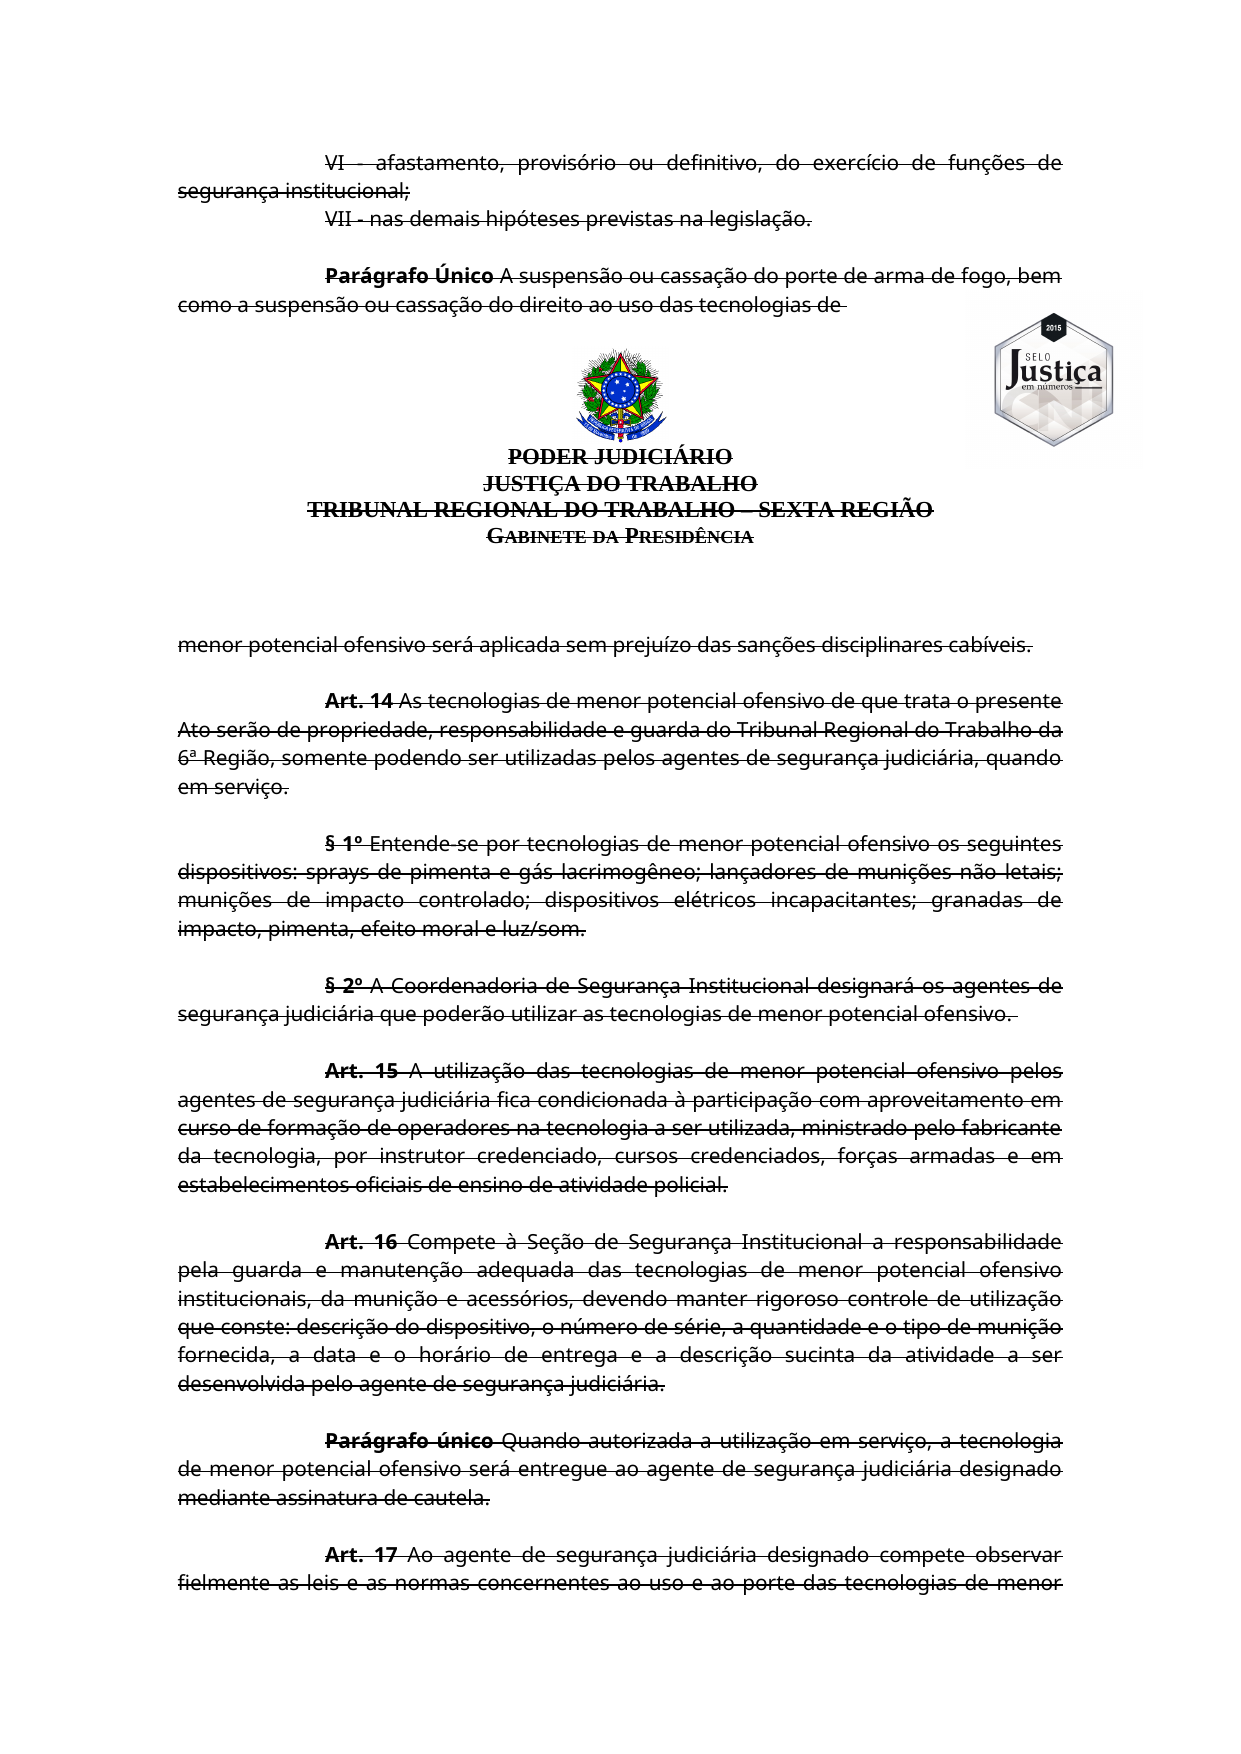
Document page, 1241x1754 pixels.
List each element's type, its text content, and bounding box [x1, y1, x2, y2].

text § 1º Entende-se por tecnologias de menor potencial ofensivo os seguintes dispositivos: sprays de pimenta e gás lacrimogêneo; lançadores de munições não letais; munições de impacto controlado; dispositivos elétricos incapacitantes; granadas de impacto, pimenta, efeito moral e luz/som. [177, 829, 1063, 873]
text Art. 16 Compete à Seção de Segurança Institucional a responsabilidade pela guarda e manutenção adequada das tecnologias de menor potencial ofensivo institucionais, da munição e acessórios, devendo manter rigoroso controle de utilização que conste: descrição do dispositivo, o número de série, a quantidade e o tipo de munição fornecida, a data e o horário de entrega e a descrição sucinta da atividade a ser desenvolvida pelo agente de segurança judiciária. [177, 1301, 1063, 1328]
text § 1º Entende-se por tecnologias de menor potencial ofensivo os seguintes dispositivos: sprays de pimenta e gás lacrimogêneo; lançadores de munições não letais; munições de impacto controlado; dispositivos elétricos incapacitantes; granadas de impacto, pimenta, efeito moral e luz/som. [177, 903, 1063, 942]
text Parágrafo Único A suspensão ou cassação do porte de arma de fogo, bem como a suspensão ou cassação do direito ao uso das tecnologias de [177, 261, 1063, 318]
text menor potencial ofensivo será aplicada sem prejuízo das sanções disciplinares cabíveis. [177, 630, 1063, 658]
text VI - afastamento, provisório ou definitivo, do exercício de funções de segurança institucional; [177, 148, 1063, 204]
text Art. 15 A utilização das tecnologias de menor potencial ofensivo pelos agentes de segurança judiciária fica condicionada à participação com aproveitamento em curso de formação de operadores na tecnologia a ser utilizada, ministrado pelo fabricante da tecnologia, por instrutor credenciado, cursos credenciados, forças armadas e em estabelecimentos oficiais de ensino de atividade policial. [177, 1159, 1063, 1198]
text § 1º Entende-se por tecnologias de menor potencial ofensivo os seguintes dispositivos: sprays de pimenta e gás lacrimogêneo; lançadores de munições não letais; munições de impacto controlado; dispositivos elétricos incapacitantes; granadas de impacto, pimenta, efeito moral e luz/som. [177, 874, 1063, 902]
text Art. 14 As tecnologias de menor potencial ofensivo de que trata o presente Ato serão de propriedade, responsabilidade e guarda do Tribunal Regional do Trabalho da 6ª Região, somente podendo ser utilizadas pelos agentes de segurança judiciária, quando em serviço. [177, 687, 1063, 731]
text § 2º A Coordenadoria de Segurança Institucional designará os agentes de segurança judiciária que poderão utilizar as tecnologias de menor potencial ofensivo. [177, 971, 1063, 1028]
text Parágrafo único Quando autorizada a utilização em serviço, a tecnologia de menor potencial ofensivo será entregue ao agente de segurança judiciária designado mediante assinatura de cautela. [177, 1472, 1063, 1511]
text Art. 14 As tecnologias de menor potencial ofensivo de que trata o presente Ato serão de propriedade, responsabilidade e guarda do Tribunal Regional do Trabalho da 6ª Região, somente podendo ser utilizadas pelos agentes de segurança judiciária, quando em serviço. [177, 733, 1063, 760]
text Art. 16 Compete à Seção de Segurança Institucional a responsabilidade pela guarda e manutenção adequada das tecnologias de menor potencial ofensivo institucionais, da munição e acessórios, devendo manter rigoroso controle de utilização que conste: descrição do dispositivo, o número de série, a quantidade e o tipo de munição fornecida, a data e o horário de entrega e a descrição sucinta da atividade a ser desenvolvida pelo agente de segurança judiciária. [177, 1227, 1063, 1272]
text Art. 16 Compete à Seção de Segurança Institucional a responsabilidade pela guarda e manutenção adequada das tecnologias de menor potencial ofensivo institucionais, da munição e acessórios, devendo manter rigoroso controle de utilização que conste: descrição do dispositivo, o número de série, a quantidade e o tipo de munição fornecida, a data e o horário de entrega e a descrição sucinta da atividade a ser desenvolvida pelo agente de segurança judiciária. [177, 1273, 1063, 1300]
text Art. 16 Compete à Seção de Segurança Institucional a responsabilidade pela guarda e manutenção adequada das tecnologias de menor potencial ofensivo institucionais, da munição e acessórios, devendo manter rigoroso controle de utilização que conste: descrição do dispositivo, o número de série, a quantidade e o tipo de munição fornecida, a data e o horário de entrega e a descrição sucinta da atividade a ser desenvolvida pelo agente de segurança judiciária. [177, 1329, 1063, 1357]
text Art. 16 Compete à Seção de Segurança Institucional a responsabilidade pela guarda e manutenção adequada das tecnologias de menor potencial ofensivo institucionais, da munição e acessórios, devendo manter rigoroso controle de utilização que conste: descrição do dispositivo, o número de série, a quantidade e o tipo de munição fornecida, a data e o horário de entrega e a descrição sucinta da atividade a ser desenvolvida pelo agente de segurança judiciária. [177, 1358, 1063, 1397]
picture [964, 290, 1143, 469]
text JUSTIÇA DO TRABALHO [177, 470, 1063, 496]
text Art. 15 A utilização das tecnologias de menor potencial ofensivo pelos agentes de segurança judiciária fica condicionada à participação com aproveitamento em curso de formação de operadores na tecnologia a ser utilizada, ministrado pelo fabricante da tecnologia, por instrutor credenciado, cursos credenciados, forças armadas e em estabelecimentos oficiais de ensino de atividade policial. [177, 1102, 1063, 1158]
text Art. 17 Ao agente de segurança judiciária designado compete observar fielmente as leis e as normas concernentes ao uso e ao porte das tecnologias de menor potencial ofensivo, respondendo por quaisquer abusos ou omissões, sem prejuízo das sanções legais administrativas, cíveis e penais cabíveis. [177, 1540, 1063, 1584]
text Art. 14 As tecnologias de menor potencial ofensivo de que trata o presente Ato serão de propriedade, responsabilidade e guarda do Tribunal Regional do Trabalho da 6ª Região, somente podendo ser utilizadas pelos agentes de segurança judiciária, quando em serviço. [177, 761, 1063, 800]
text TRIBUNAL REGIONAL DO TRABALHO – SEXTA REGIÃO [177, 496, 1063, 522]
text VII - nas demais hipóteses previstas na legislação. [177, 204, 1063, 233]
text Parágrafo único Quando autorizada a utilização em serviço, a tecnologia de menor potencial ofensivo será entregue ao agente de segurança judiciária designado mediante assinatura de cautela. [177, 1426, 1063, 1471]
text Gabinete da Presidência [177, 522, 1063, 549]
text Art. 17 Ao agente de segurança judiciária designado compete observar fielmente as leis e as normas concernentes ao uso e ao porte das tecnologias de menor potencial ofensivo, respondendo por quaisquer abusos ou omissões, sem prejuízo das sanções legais administrativas, cíveis e penais cabíveis. [177, 1585, 1063, 1597]
text PODER JUDICIÁRIO [177, 443, 1063, 470]
picture [571, 346, 669, 444]
text Art. 15 A utilização das tecnologias de menor potencial ofensivo pelos agentes de segurança judiciária fica condicionada à participação com aproveitamento em curso de formação de operadores na tecnologia a ser utilizada, ministrado pelo fabricante da tecnologia, por instrutor credenciado, cursos credenciados, forças armadas e em estabelecimentos oficiais de ensino de atividade policial. [177, 1056, 1063, 1101]
